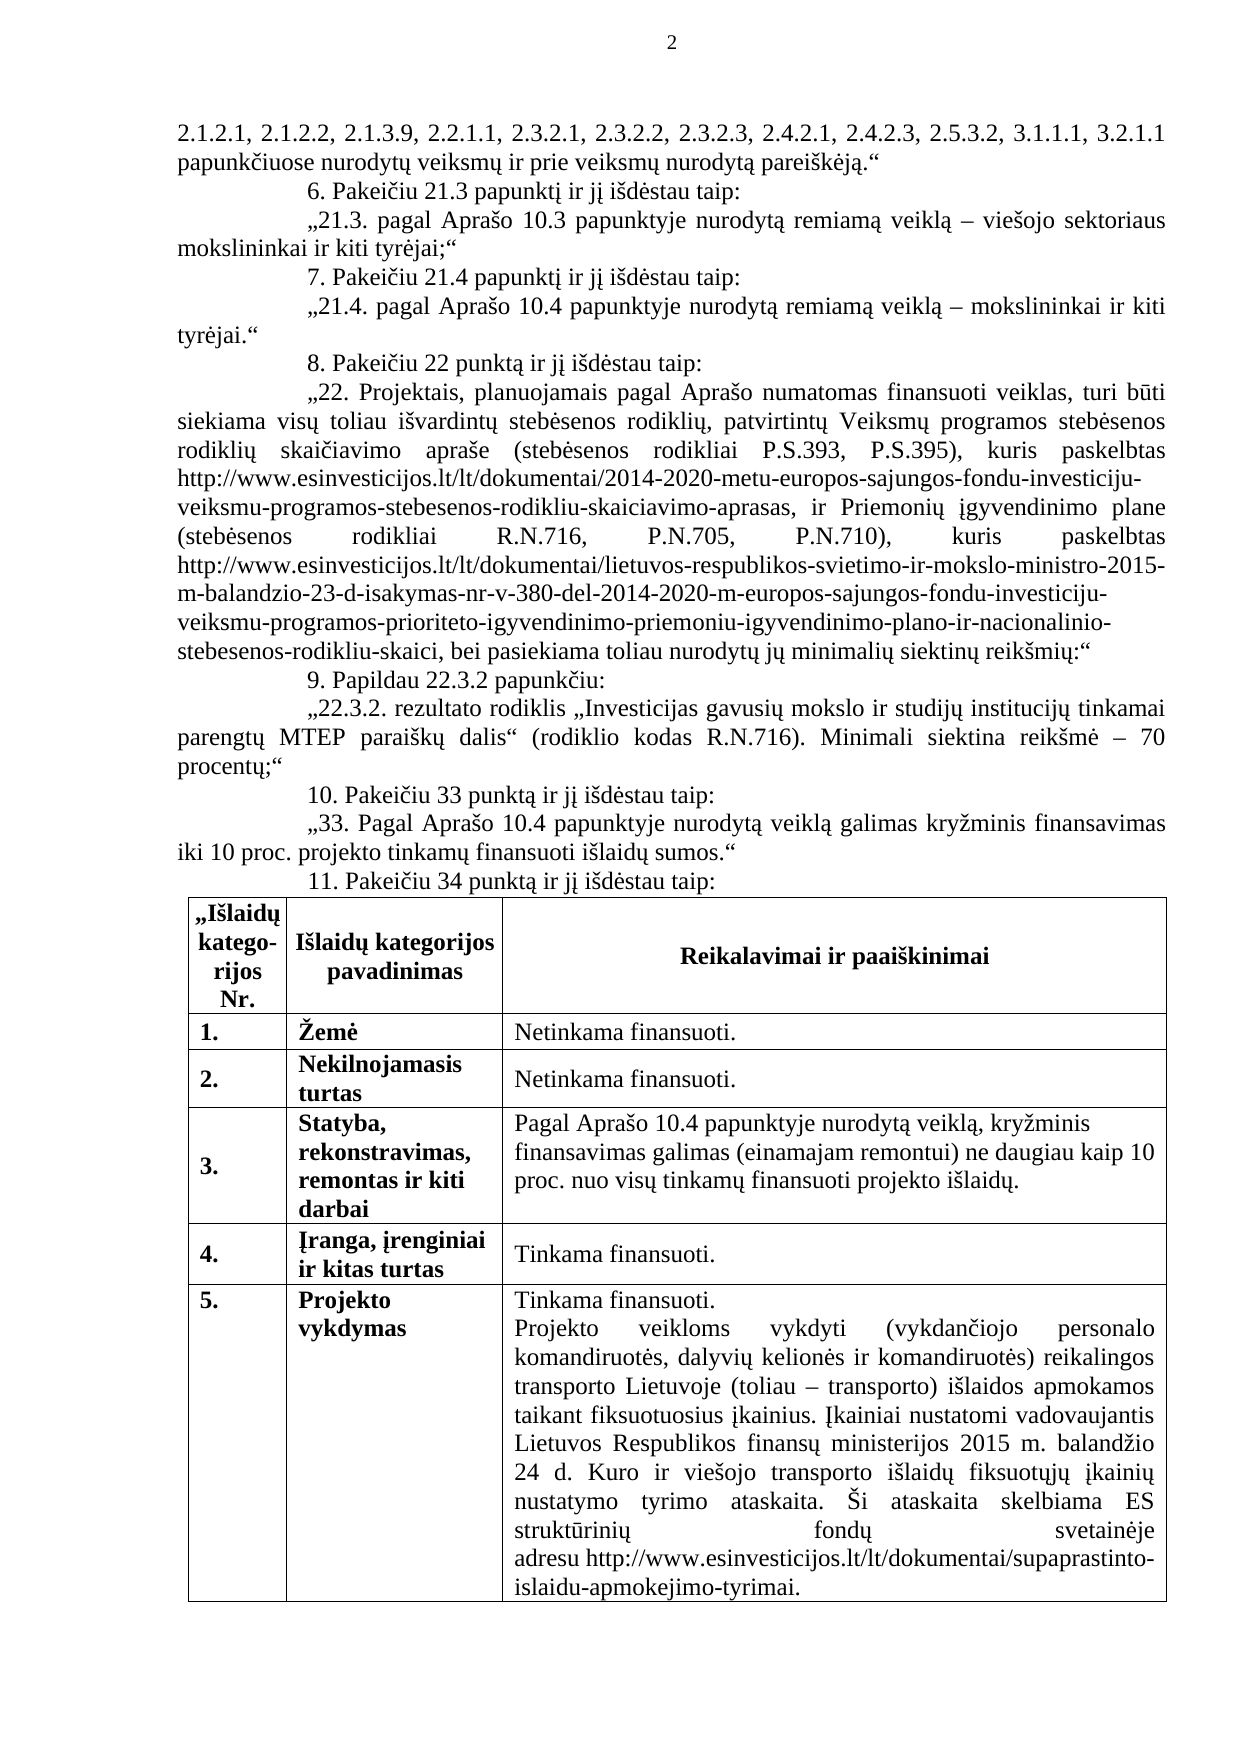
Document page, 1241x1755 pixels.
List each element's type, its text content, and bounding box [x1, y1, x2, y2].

text 8. Pakeičiu 22 punktą ir jį išdėstau taip: [177, 348, 1167, 377]
table_cell Projekto vykdymas [287, 1285, 502, 1601]
table_header Reikalavimai ir paaiškinimai [503, 898, 1166, 1013]
text 9. Papildau 22.3.2 papunkčiu: [177, 665, 1167, 693]
table_cell Tinkama finansuoti. [503, 1224, 1166, 1284]
text 11. Pakeičiu 34 punktą ir jį išdėstau taip: [177, 866, 1167, 895]
table_cell Nekilnojamasis turtas [287, 1050, 502, 1107]
table_header „Išlaidų katego-rijos Nr. [189, 898, 286, 1013]
table_cell Netinkama finansuoti. [503, 1050, 1166, 1107]
text 10. Pakeičiu 33 punktą ir jį išdėstau taip: [177, 780, 1167, 808]
table_header Išlaidų kategorijos pavadinimas [287, 898, 502, 1013]
table_cell Pagal Aprašo 10.4 papunktyje nurodytą veiklą, kryžminis finansavimas galimas (einamajam remontui) ne daugiau kaip 10 proc. nuo visų tinkamų finansuoti projekto išlaidų. [503, 1108, 1166, 1223]
text „21.3. pagal Aprašo 10.3 papunktyje nurodytą remiamą veiklą – viešojo sektoriaus mokslininkai ir kiti tyrėjai;“ [177, 205, 1167, 262]
table_cell 3. [189, 1108, 286, 1223]
table_cell 1. [189, 1014, 286, 1048]
table_cell 5. [189, 1285, 286, 1601]
table_cell 4. [189, 1224, 286, 1284]
table_cell 2. [189, 1050, 286, 1107]
table_cell Tinkama finansuoti. Projekto veikloms vykdyti (vykdančiojo personalo komandiruotės, dalyvių kelionės ir komandiruotės) reikalingos transporto Lietuvoje (toliau – transporto) išlaidos apmokamos taikant fiksuotuosius įkainius. Įkainiai nustatomi vadovaujantis Lietuvos Respublikos finansų ministerijos 2015 m. balandžio 24 d. Kuro ir viešojo transporto išlaidų fiksuotųjų įkainių nustatymo tyrimo ataskaita. Ši ataskaita skelbiama ES struktūrinių fondų svetainėje adresu http://www.esinvesticijos.lt/lt/dokumentai/supaprastinto-islaidu-apmokejimo-tyrimai. [503, 1285, 1166, 1601]
table_cell Įranga, įrenginiai ir kitas turtas [287, 1224, 502, 1284]
text „22.3.2. rezultato rodiklis „Investicijas gavusių mokslo ir studijų institucijų tinkamai parengtų MTEP paraiškų dalis“ (rodiklio kodas R.N.716). Minimali siektina reikšmė – 70 procentų;“ [177, 693, 1167, 780]
table_cell Žemė [287, 1014, 502, 1048]
table_cell Netinkama finansuoti. [503, 1014, 1166, 1048]
text „21.4. pagal Aprašo 10.4 papunktyje nurodytą remiamą veiklą – mokslininkai ir kiti tyrėjai.“ [177, 291, 1167, 348]
table_cell Statyba, rekonstravimas, remontas ir kiti darbai [287, 1108, 502, 1223]
text „22. Projektais, planuojamais pagal Aprašo numatomas finansuoti veiklas, turi būti siekiama visų toliau išvardintų stebėsenos rodiklių, patvirtintų Veiksmų programos stebėsenos rodiklių skaičiavimo apraše (stebėsenos rodikliai P.S.393, P.S.395), kuris paskelbtas http://www.esinvesticijos.lt/lt/dokumentai/2014-2020-metu-europos-sajungos-fondu-investiciju-veiksmu-programos-stebesenos-rodikliu-skaiciavimo-aprasas, ir Priemonių įgyvendinimo plane (stebėsenos rodikliai R.N.716, P.N.705, P.N.710), kuris paskelbtas http://www.esinvesticijos.lt/lt/dokumentai/lietuvos-respublikos-svietimo-ir-mokslo-ministro-2015-m-balandzio-23-d-isakymas-nr-v-380-del-2014-2020-m-europos-sajungos-fondu-investiciju-veiksmu-programos-prioriteto-igyvendinimo-priemoniu-igyvendinimo-plano-ir-nacionalinio-stebesenos-rodikliu-skaici, bei pasiekiama toliau nurodytų jų minimalių siektinų reikšmių:“ [177, 377, 1167, 665]
text 7. Pakeičiu 21.4 papunktį ir jį išdėstau taip: [177, 262, 1167, 291]
text 2.1.2.1, 2.1.2.2, 2.1.3.9, 2.2.1.1, 2.3.2.1, 2.3.2.2, 2.3.2.3, 2.4.2.1, 2.4.2.3, 2.5.3.2, 3.1.1.1, 3.2.1.1 papunkčiuose nurodytų veiksmų ir prie veiksmų nurodytą pareiškėją.“ [177, 118, 1167, 176]
text 6. Pakeičiu 21.3 papunktį ir jį išdėstau taip: [177, 176, 1167, 205]
text „33. Pagal Aprašo 10.4 papunktyje nurodytą veiklą galimas kryžminis finansavimas iki 10 proc. projekto tinkamų finansuoti išlaidų sumos.“ [177, 808, 1167, 866]
